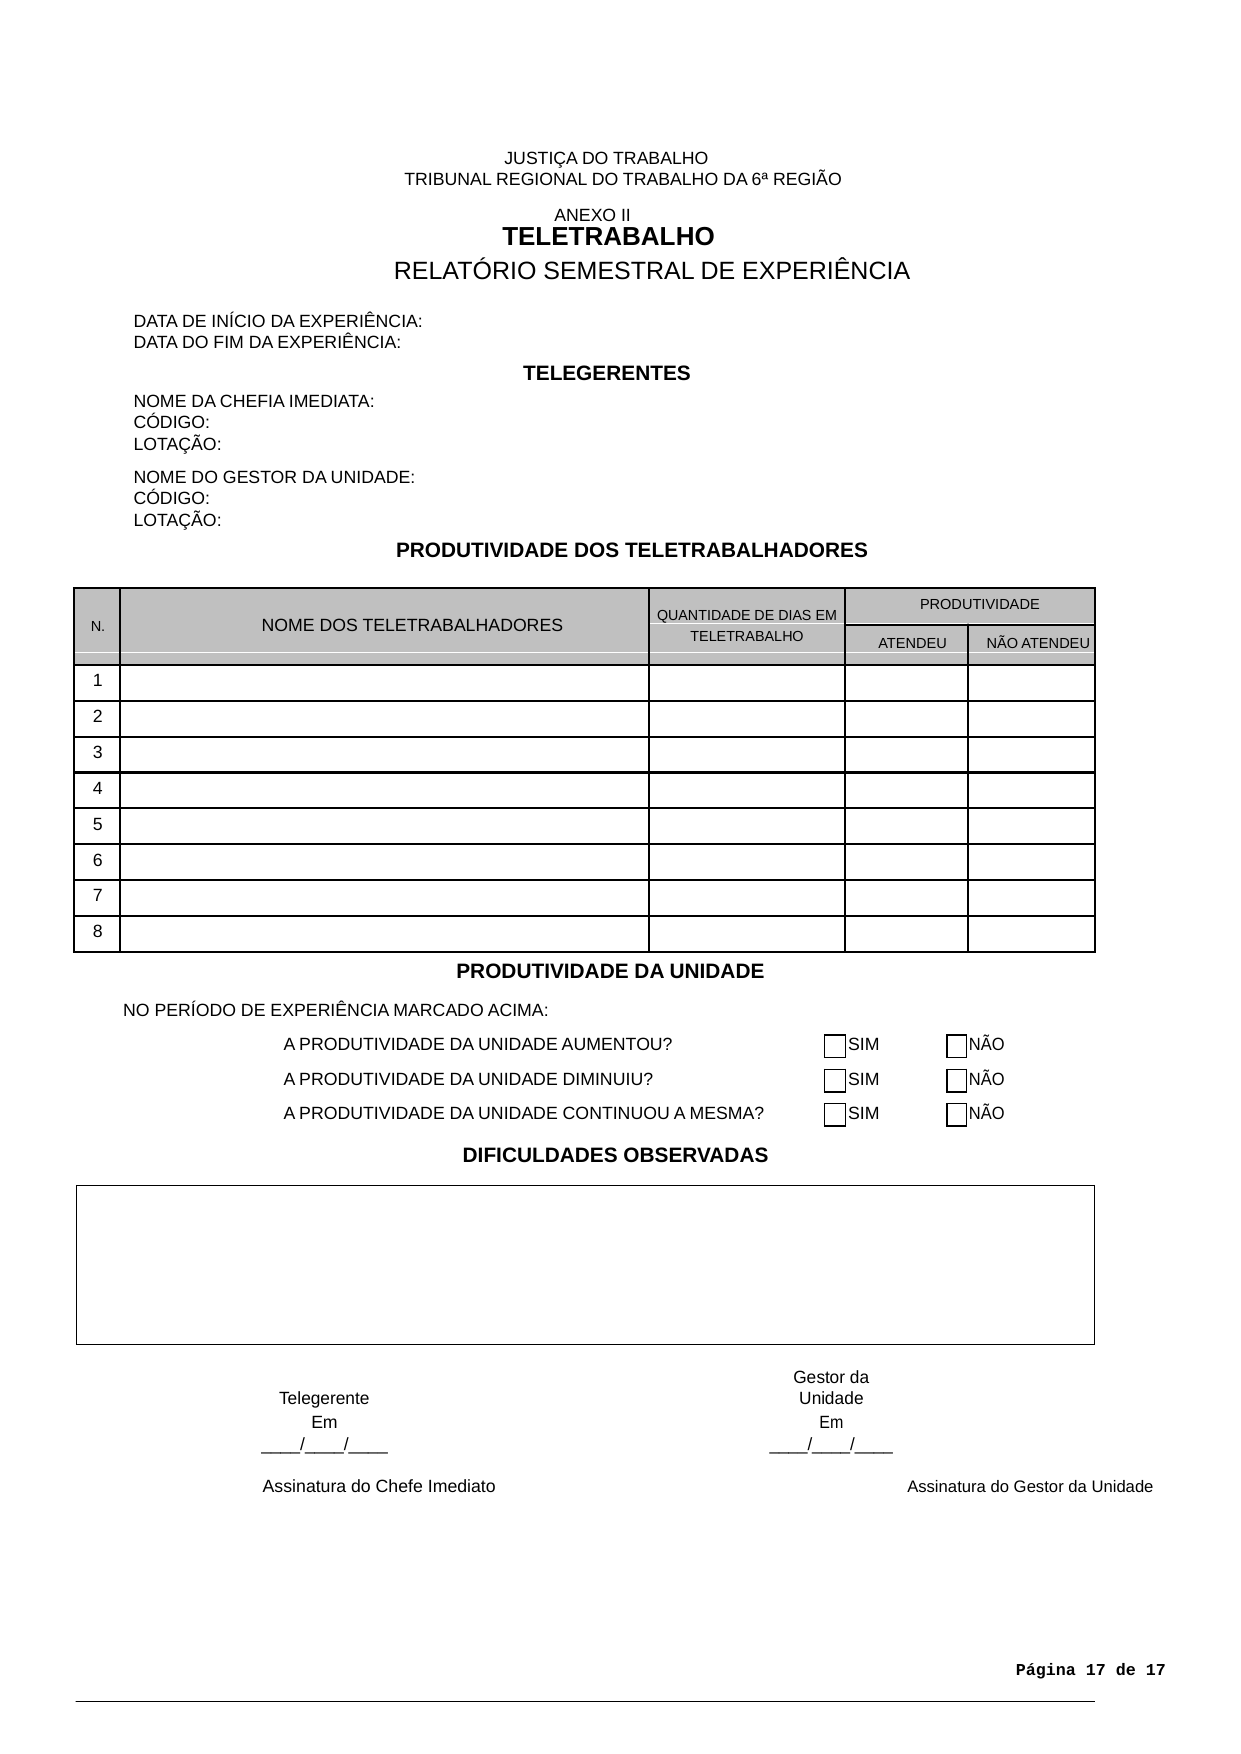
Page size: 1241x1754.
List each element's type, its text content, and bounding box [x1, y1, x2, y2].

table_header Telegerente [260, 1366, 573, 1409]
table_cell [969, 774, 1094, 799]
text DIFICULDADES OBSERVADAS [462, 1144, 1203, 1167]
table_cell 6 [75, 845, 119, 870]
table_cell [121, 727, 648, 736]
table_cell NÃO [923, 1089, 1031, 1124]
table_cell [650, 799, 844, 807]
text TRIBUNAL REGIONAL DO TRABALHO DA 6ª REGIÃO [404, 168, 1203, 189]
table_header [75, 589, 119, 613]
table_cell [75, 799, 119, 807]
table_cell [969, 835, 1094, 843]
table_cell [75, 653, 119, 664]
table_cell [650, 845, 844, 870]
table_cell [121, 881, 648, 906]
table_cell NÃO [923, 1055, 1031, 1089]
table_cell 2 [75, 702, 119, 727]
table_cell [846, 870, 967, 879]
table_cell 5 [75, 809, 119, 834]
text JUSTIÇA DO TRABALHO [504, 148, 1203, 168]
table_cell [846, 774, 967, 799]
text NOME DO GESTOR DA UNIDADE: [133, 467, 1203, 487]
table_cell [969, 881, 1094, 906]
table_cell [121, 763, 648, 771]
table_cell SIM [769, 1021, 923, 1055]
table_cell [969, 727, 1094, 736]
table_cell Em [573, 1409, 902, 1432]
table_cell ____/____/____ [573, 1432, 902, 1454]
table_cell [121, 638, 648, 645]
table_cell Em [260, 1409, 573, 1432]
table_cell [846, 666, 967, 691]
table_cell [121, 942, 648, 951]
table_cell [75, 691, 119, 700]
table_cell [650, 942, 844, 951]
table_cell [846, 702, 967, 727]
table_cell SIM [769, 1089, 923, 1124]
table_cell [121, 809, 648, 834]
table_cell [121, 702, 648, 727]
table_cell A PRODUTIVIDADE DA UNIDADE DIMINUIU? [123, 1055, 769, 1089]
table_cell [75, 645, 119, 652]
table_cell [846, 881, 967, 906]
table_cell [846, 845, 967, 870]
table_cell [650, 774, 844, 799]
text CÓDIGO: [133, 488, 1203, 508]
table_cell [650, 666, 844, 691]
table_cell [650, 763, 844, 771]
table_header [121, 589, 648, 613]
table_header PRODUTIVIDADE [846, 589, 1094, 613]
table_cell [121, 738, 648, 763]
table_cell [846, 906, 967, 915]
text CÓDIGO: [133, 412, 1203, 432]
table_cell [121, 774, 648, 799]
table_cell [121, 653, 648, 664]
table_cell [121, 645, 648, 652]
table_header QUANTIDADE DE DIAS EM [650, 589, 844, 623]
table_cell [650, 870, 844, 879]
table_cell [650, 906, 844, 915]
table_cell [650, 727, 844, 736]
table_cell [846, 727, 967, 736]
table_header [923, 999, 1031, 1021]
table_header Gestor da Unidade [573, 1366, 902, 1409]
table_cell 8 [75, 917, 119, 942]
table_cell A PRODUTIVIDADE DA UNIDADE AUMENTOU? [123, 1021, 769, 1055]
table_cell [846, 799, 967, 807]
table_cell [969, 906, 1094, 915]
table_cell [650, 835, 844, 843]
table_cell [650, 738, 844, 763]
table_cell ____/____/____ [260, 1432, 573, 1454]
table_cell [650, 653, 844, 664]
table_cell 1 [75, 666, 119, 691]
table_cell [969, 763, 1094, 771]
table_cell [969, 666, 1094, 691]
table_cell 7 [75, 881, 119, 906]
text Assinatura do Chefe Imediato Assinatura do Gestor da Unidade [262, 1475, 1203, 1496]
table_cell 4 [75, 774, 119, 799]
table_cell ATENDEU [846, 626, 967, 652]
text PRODUTIVIDADE DA UNIDADE [456, 959, 1203, 983]
table_cell NÃO [923, 1021, 1031, 1055]
text PRODUTIVIDADE DOS TELETRABALHADORES [396, 539, 1203, 562]
text LOTAÇÃO: [133, 510, 1203, 530]
table_cell [846, 835, 967, 843]
table_cell [846, 738, 967, 763]
text LOTAÇÃO: [133, 433, 1203, 454]
table_cell SIM [769, 1055, 923, 1089]
table_cell [121, 835, 648, 843]
table_cell [846, 613, 967, 623]
text ANEXO II [554, 204, 1203, 225]
table_cell [650, 917, 844, 942]
table_cell [650, 691, 844, 700]
table_cell [650, 645, 844, 652]
table_cell [75, 638, 119, 645]
table_cell [969, 738, 1094, 763]
text DATA DE INÍCIO DA EXPERIÊNCIA: [133, 311, 1203, 331]
table_cell [121, 799, 648, 807]
table_cell [846, 942, 967, 951]
table_cell [121, 845, 648, 870]
table_cell [75, 906, 119, 915]
text TELETRABALHO [502, 225, 1203, 251]
table_cell [969, 799, 1094, 807]
table_cell [969, 917, 1094, 942]
table_cell [969, 702, 1094, 727]
text DATA DO FIM DA EXPERIÊNCIA: [133, 332, 1203, 353]
table_cell [650, 881, 844, 906]
table_cell [969, 845, 1094, 870]
table_cell N. [75, 613, 119, 635]
table_cell [969, 653, 1094, 664]
table_cell [969, 809, 1094, 834]
table_cell TELETRABALHO [650, 624, 844, 645]
table_cell [121, 917, 648, 942]
table_cell [75, 870, 119, 879]
table_cell [650, 809, 844, 834]
table_cell [121, 906, 648, 915]
table_cell [969, 613, 1094, 623]
table_cell NOME DOS TELETRABALHADORES [121, 613, 648, 635]
table_cell [121, 870, 648, 879]
table_cell [846, 763, 967, 771]
table_cell [846, 691, 967, 700]
table_cell [75, 835, 119, 843]
text NOME DA CHEFIA IMEDIATA: [133, 390, 1203, 411]
table_cell [121, 666, 648, 691]
table_cell 3 [75, 738, 119, 763]
table_cell [650, 702, 844, 727]
table_cell [75, 763, 119, 771]
table_cell A PRODUTIVIDADE DA UNIDADE CONTINUOU A MESMA? [123, 1089, 769, 1124]
table_header NO PERÍODO DE EXPERIÊNCIA MARCADO ACIMA: [123, 999, 769, 1021]
table_cell [846, 809, 967, 834]
text TELEGERENTES [523, 361, 1203, 385]
table_cell NÃO ATENDEU [969, 626, 1094, 652]
text RELATÓRIO SEMESTRAL DE EXPERIÊNCIA [394, 257, 1203, 285]
table_cell [846, 917, 967, 942]
table_cell [969, 870, 1094, 879]
table_cell [846, 653, 967, 664]
table_cell [121, 691, 648, 700]
table_header [769, 999, 923, 1021]
table_cell [969, 691, 1094, 700]
table_cell [75, 727, 119, 736]
table_cell [969, 942, 1094, 951]
table_cell [75, 942, 119, 951]
